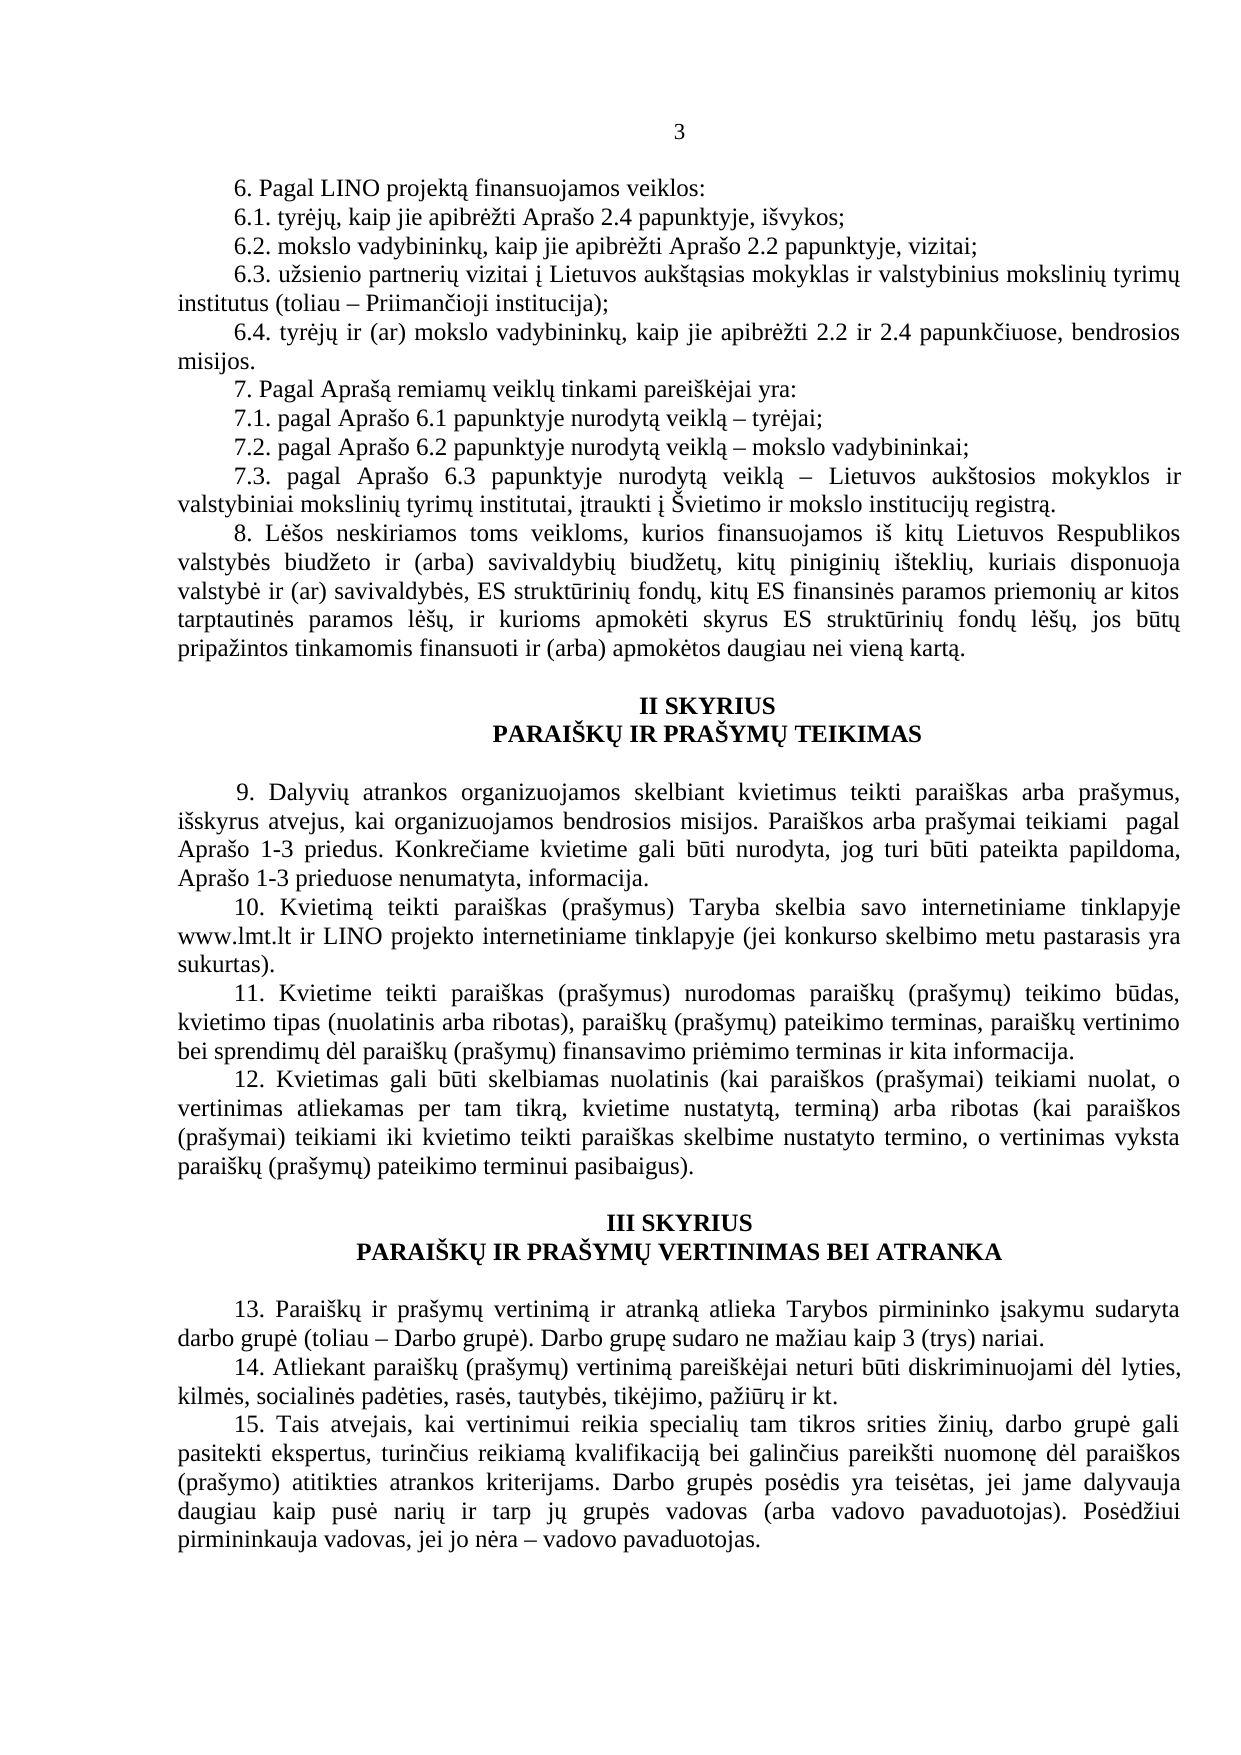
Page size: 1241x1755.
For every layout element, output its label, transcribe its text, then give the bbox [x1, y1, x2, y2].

text 6.3. užsienio partnerių vizitai į Lietuvos aukštąsias mokyklas ir valstybinius mokslinių tyrimų institutus (toliau – Priimančioji institucija); [177, 259, 1181, 317]
text 10. Kvietimą teikti paraiškas (prašymus) Taryba skelbia savo internetiniame tinklapyje www.lmt.lt ir LINO projekto internetiniame tinklapyje (jei konkurso skelbimo metu pastarasis yra sukurtas). [177, 892, 1181, 978]
text 6.4. tyrėjų ir (ar) mokslo vadybininkų, kaip jie apibrėžti 2.2 ir 2.4 papunkčiuose, bendrosios misijos. [177, 317, 1181, 374]
text 9. Dalyvių atrankos organizuojamos skelbiant kvietimus teikti paraiškas arba prašymus, išskyrus atvejus, kai organizuojamos bendrosios misijos. Paraiškos arba prašymai teikiami pagal Aprašo 1-3 priedus. Konkrečiame kvietime gali būti nurodyta, jog turi būti pateikta papildoma, Aprašo 1-3 prieduose nenumatyta, informacija. [177, 777, 1181, 892]
text 6.2. mokslo vadybininkų, kaip jie apibrėžti Aprašo 2.2 papunktyje, vizitai; [177, 231, 1181, 259]
text 14. Atliekant paraiškų (prašymų) vertinimą pareiškėjai neturi būti diskriminuojami dėl lyties, kilmės, socialinės padėties, rasės, tautybės, tikėjimo, pažiūrų ir kt. [177, 1352, 1181, 1409]
text II SKYRIUS [177, 691, 1181, 719]
text 15. Tais atvejais, kai vertinimui reikia specialių tam tikros srities žinių, darbo grupė gali pasitekti ekspertus, turinčius reikiamą kvalifikaciją bei galinčius pareikšti nuomonę dėl paraiškos (prašymo) atitikties atrankos kriterijams. Darbo grupės posėdis yra teisėtas, jei jame dalyvauja daugiau kaip pusė narių ir tarp jų grupės vadovas (arba vadovo pavaduotojas). Posėdžiui pirmininkauja vadovas, jei jo nėra – vadovo pavaduotojas. [177, 1409, 1181, 1553]
text 7.1. pagal Aprašo 6.1 papunktyje nurodytą veiklą – tyrėjai; [177, 403, 1181, 432]
text 7.2. pagal Aprašo 6.2 papunktyje nurodytą veiklą – mokslo vadybininkai; [177, 432, 1181, 461]
text 7.3. pagal Aprašo 6.3 papunktyje nurodytą veiklą – Lietuvos aukštosios mokyklos ir valstybiniai mokslinių tyrimų institutai, įtraukti į Švietimo ir mokslo institucijų registrą. [177, 461, 1181, 518]
text 8. Lėšos neskiriamos toms veikloms, kurios finansuojamos iš kitų Lietuvos Respublikos valstybės biudžeto ir (arba) savivaldybių biudžetų, kitų piniginių išteklių, kuriais disponuoja valstybė ir (ar) savivaldybės, ES struktūrinių fondų, kitų ES finansinės paramos priemonių ar kitos tarptautinės paramos lėšų, ir kurioms apmokėti skyrus ES struktūrinių fondų lėšų, jos būtų pripažintos tinkamomis finansuoti ir (arba) apmokėtos daugiau nei vieną kartą. [177, 518, 1181, 662]
text 6.1. tyrėjų, kaip jie apibrėžti Aprašo 2.4 papunktyje, išvykos; [177, 202, 1181, 231]
text 12. Kvietimas gali būti skelbiamas nuolatinis (kai paraiškos (prašymai) teikiami nuolat, o vertinimas atliekamas per tam tikrą, kvietime nustatytą, terminą) arba ribotas (kai paraiškos (prašymai) teikiami iki kvietimo teikti paraiškas skelbime nustatyto termino, o vertinimas vyksta paraiškų (prašymų) pateikimo terminui pasibaigus). [177, 1064, 1181, 1179]
text 7. Pagal Aprašą remiamų veiklų tinkami pareiškėjai yra: [177, 374, 1181, 403]
text PARAIŠKŲ IR PRAŠYMŲ VERTINIMAS BEI ATRANKA [177, 1237, 1181, 1266]
text 11. Kvietime teikti paraiškas (prašymus) nurodomas paraiškų (prašymų) teikimo būdas, kvietimo tipas (nuolatinis arba ribotas), paraiškų (prašymų) pateikimo terminas, paraiškų vertinimo bei sprendimų dėl paraiškų (prašymų) finansavimo priėmimo terminas ir kita informacija. [177, 978, 1181, 1064]
text 6. Pagal LINO projektą finansuojamos veiklos: [162, 173, 1181, 202]
text PARAIŠKŲ IR PRAŠYMŲ TEIKIMAS [177, 719, 1181, 748]
text 13. Paraiškų ir prašymų vertinimą ir atranką atlieka Tarybos pirmininko įsakymu sudaryta darbo grupė (toliau – Darbo grupė). Darbo grupę sudaro ne mažiau kaip 3 (trys) nariai. [177, 1294, 1181, 1352]
text III SKYRIUS [177, 1208, 1181, 1237]
